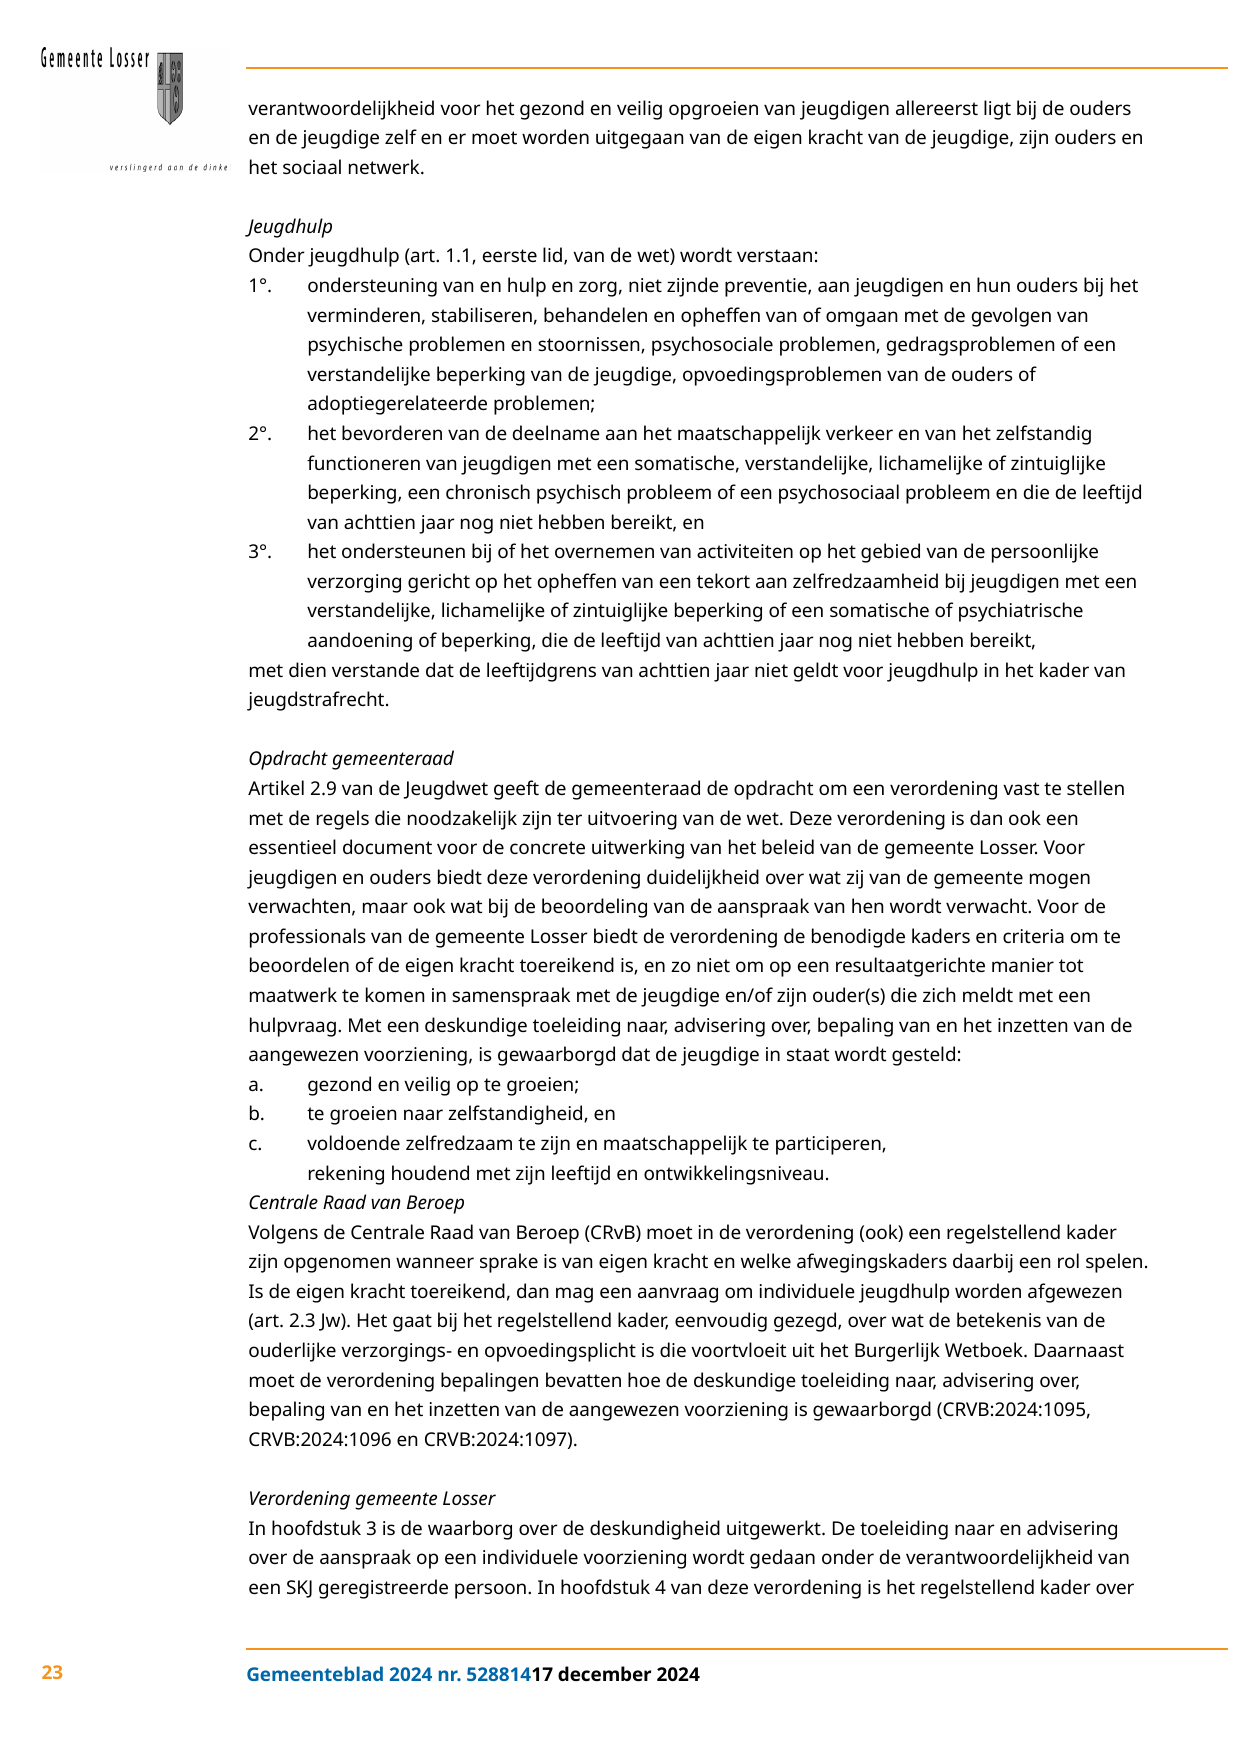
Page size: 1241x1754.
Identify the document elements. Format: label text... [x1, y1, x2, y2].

text Opdracht gemeenteraad [248, 746, 1152, 771]
text In hoofdstuk 3 is de waarborg over de deskundigheid uitgewerkt. De toeleiding naar en advisering over de aanspraak op een individuele voorziening wordt gedaan onder de verantwoordelijkheid van een SKJ geregistreerde persoon. In hoofdstuk 4 van deze verordening is het regelstellend kader over [248, 1515, 1152, 1600]
text Centrale Raad van Beroep [248, 1189, 1152, 1215]
text Jeugdhulp [248, 213, 1152, 239]
list voldoende zelfredzaam te zijn en maatschappelijk te participeren, [248, 1130, 1152, 1156]
text verantwoordelijkheid voor het gezond en veilig opgroeien van jeugdigen allereerst ligt bij de ouders en de jeugdige zelf en er moet worden uitgegaan van de eigen kracht van de jeugdige, zijn ouders en het sociaal netwerk. [248, 95, 1152, 180]
list gezond en veilig op te groeien; [248, 1071, 1152, 1097]
list rekening houdend met zijn leeftijd en ontwikkelingsniveau. [248, 1160, 1152, 1186]
text Artikel 2.9 van de Jeugdwet geeft de gemeenteraad de opdracht om een verordening vast te stellen met de regels die noodzakelijk zijn ter uitvoering van de wet. Deze verordening is dan ook een essentieel document voor de concrete uitwerking van het beleid van de gemeente Losser. Voor jeugdigen en ouders biedt deze verordening duidelijkheid over wat zij van de gemeente mogen verwachten, maar ook wat bij de beoordeling van de aanspraak van hen wordt verwacht. Voor de professionals van de gemeente Losser biedt de verordening de benodigde kaders en criteria om te beoordelen of de eigen kracht toereikend is, en zo niet om op een resultaatgerichte manier tot maatwerk te komen in samenspraak met de jeugdige en/of zijn ouder(s) die zich meldt met een hulpvraag. Met een deskundige toeleiding naar, advisering over, bepaling van en het inzetten van de aangewezen voorziening, is gewaarborgd dat de jeugdige in staat wordt gesteld: [248, 775, 1152, 1067]
list het bevorderen van de deelname aan het maatschappelijk verkeer en van het zelfstandig functioneren van jeugdigen met een somatische, verstandelijke, lichamelijke of zintuiglijke beperking, een chronisch psychisch probleem of een psychosociaal probleem en die de leeftijd van achttien jaar nog niet hebben bereikt, en [248, 420, 1152, 535]
list ondersteuning van en hulp en zorg, niet zijnde preventie, aan jeugdigen en hun ouders bij het verminderen, stabiliseren, behandelen en opheffen van of omgaan met de gevolgen van psychische problemen en stoornissen, psychosociale problemen, gedragsproblemen of een verstandelijke beperking van de jeugdige, opvoedingsproblemen van de ouders of adoptiegerelateerde problemen; [248, 272, 1152, 416]
list te groeien naar zelfstandigheid, en [248, 1101, 1152, 1126]
text Verordening gemeente Losser [248, 1485, 1152, 1511]
picture [41, 47, 231, 172]
text Onder jeugdhulp (art. 1.1, eerste lid, van de wet) wordt verstaan: [248, 243, 1152, 268]
text Volgens de Centrale Raad van Beroep (CRvB) moet in de verordening (ook) een regelstellend kader zijn opgenomen wanneer sprake is van eigen kracht en welke afwegingskaders daarbij een rol spelen. Is de eigen kracht toereikend, dan mag een aanvraag om individuele jeugdhulp worden afgewezen (art. 2.3 Jw). Het gaat bij het regelstellend kader, eenvoudig gezegd, over wat de betekenis van de ouderlijke verzorgings- en opvoedingsplicht is die voortvloeit uit het Burgerlijk Wetboek. Daarnaast moet de verordening bepalingen bevatten hoe de deskundige toeleiding naar, advisering over, bepaling van en het inzetten van de aangewezen voorziening is gewaarborgd (CRVB:2024:1095, CRVB:2024:1096 en CRVB:2024:1097). [248, 1219, 1152, 1452]
text met dien verstande dat de leeftijdgrens van achttien jaar niet geldt voor jeugdhulp in het kader van jeugdstrafrecht. [248, 657, 1152, 712]
list het ondersteunen bij of het overnemen van activiteiten op het gebied van de persoonlijke verzorging gericht op het opheffen van een tekort aan zelfredzaamheid bij jeugdigen met een verstandelijke, lichamelijke of zintuiglijke beperking of een somatische of psychiatrische aandoening of beperking, die de leeftijd van achttien jaar nog niet hebben bereikt, [248, 538, 1152, 653]
